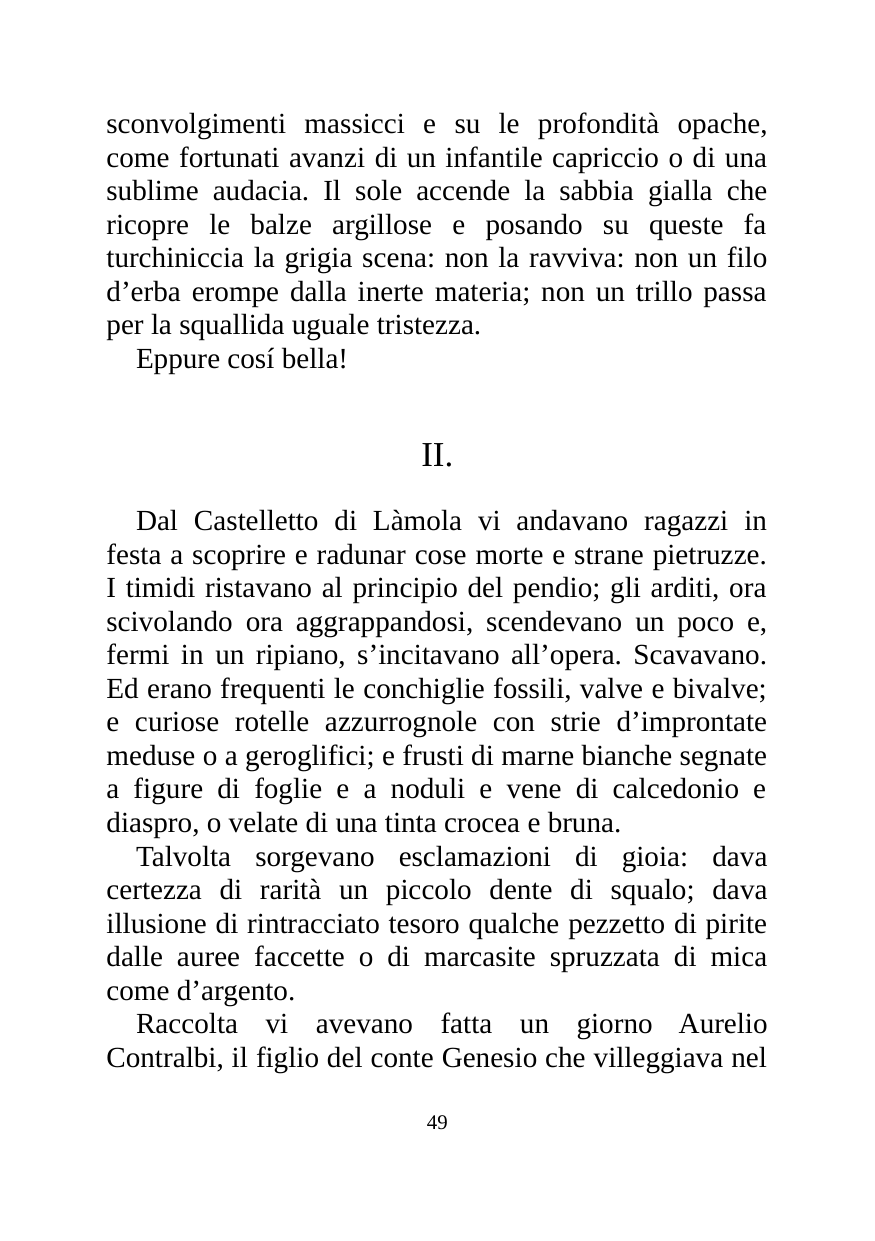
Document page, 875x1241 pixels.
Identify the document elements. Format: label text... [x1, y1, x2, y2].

text Raccolta vi avevano fatta un giorno Aurelio Contralbi, il figlio del conte Genesio che villeggiava nel [106, 1006, 768, 1073]
text sconvolgimenti massicci e su le profondità opache, come fortunati avanzi di un infantile capriccio o di una sublime audacia. Il sole accende la sabbia gialla che ricopre le balze argillose e posando su queste fa turchiniccia la grigia scena: non la ravviva: non un filo d’erba erompe dalla inerte materia; non un trillo passa per la squallida uguale tristezza. [106, 106, 768, 341]
text Dal Castelletto di Làmola vi andavano ragazzi in festa a scoprire e radunar cose morte e strane pietruzze. I timidi ristavano al principio del pendio; gli arditi, ora scivolando ora aggrappandosi, scendevano un poco e, fermi in un ripiano, s’incitavano all’opera. Scavavano. Ed erano frequenti le conchiglie fossili, valve e bivalve; e curiose rotelle azzurrognole con strie d’improntate meduse o a geroglifici; e frusti di marne bianche segnate a figure di foglie e a noduli e vene di calcedonio e diaspro, o velate di una tinta crocea e bruna. [106, 503, 768, 839]
subtitle II. [106, 434, 768, 474]
text Talvolta sorgevano esclamazioni di gioia: dava certezza di rarità un piccolo dente di squalo; dava illusione di rintracciato tesoro qualche pezzetto di pirite dalle auree faccette o di marcasite spruzzata di mica come d’argento. [106, 839, 768, 1006]
text Eppure cosí bella! [106, 341, 768, 374]
